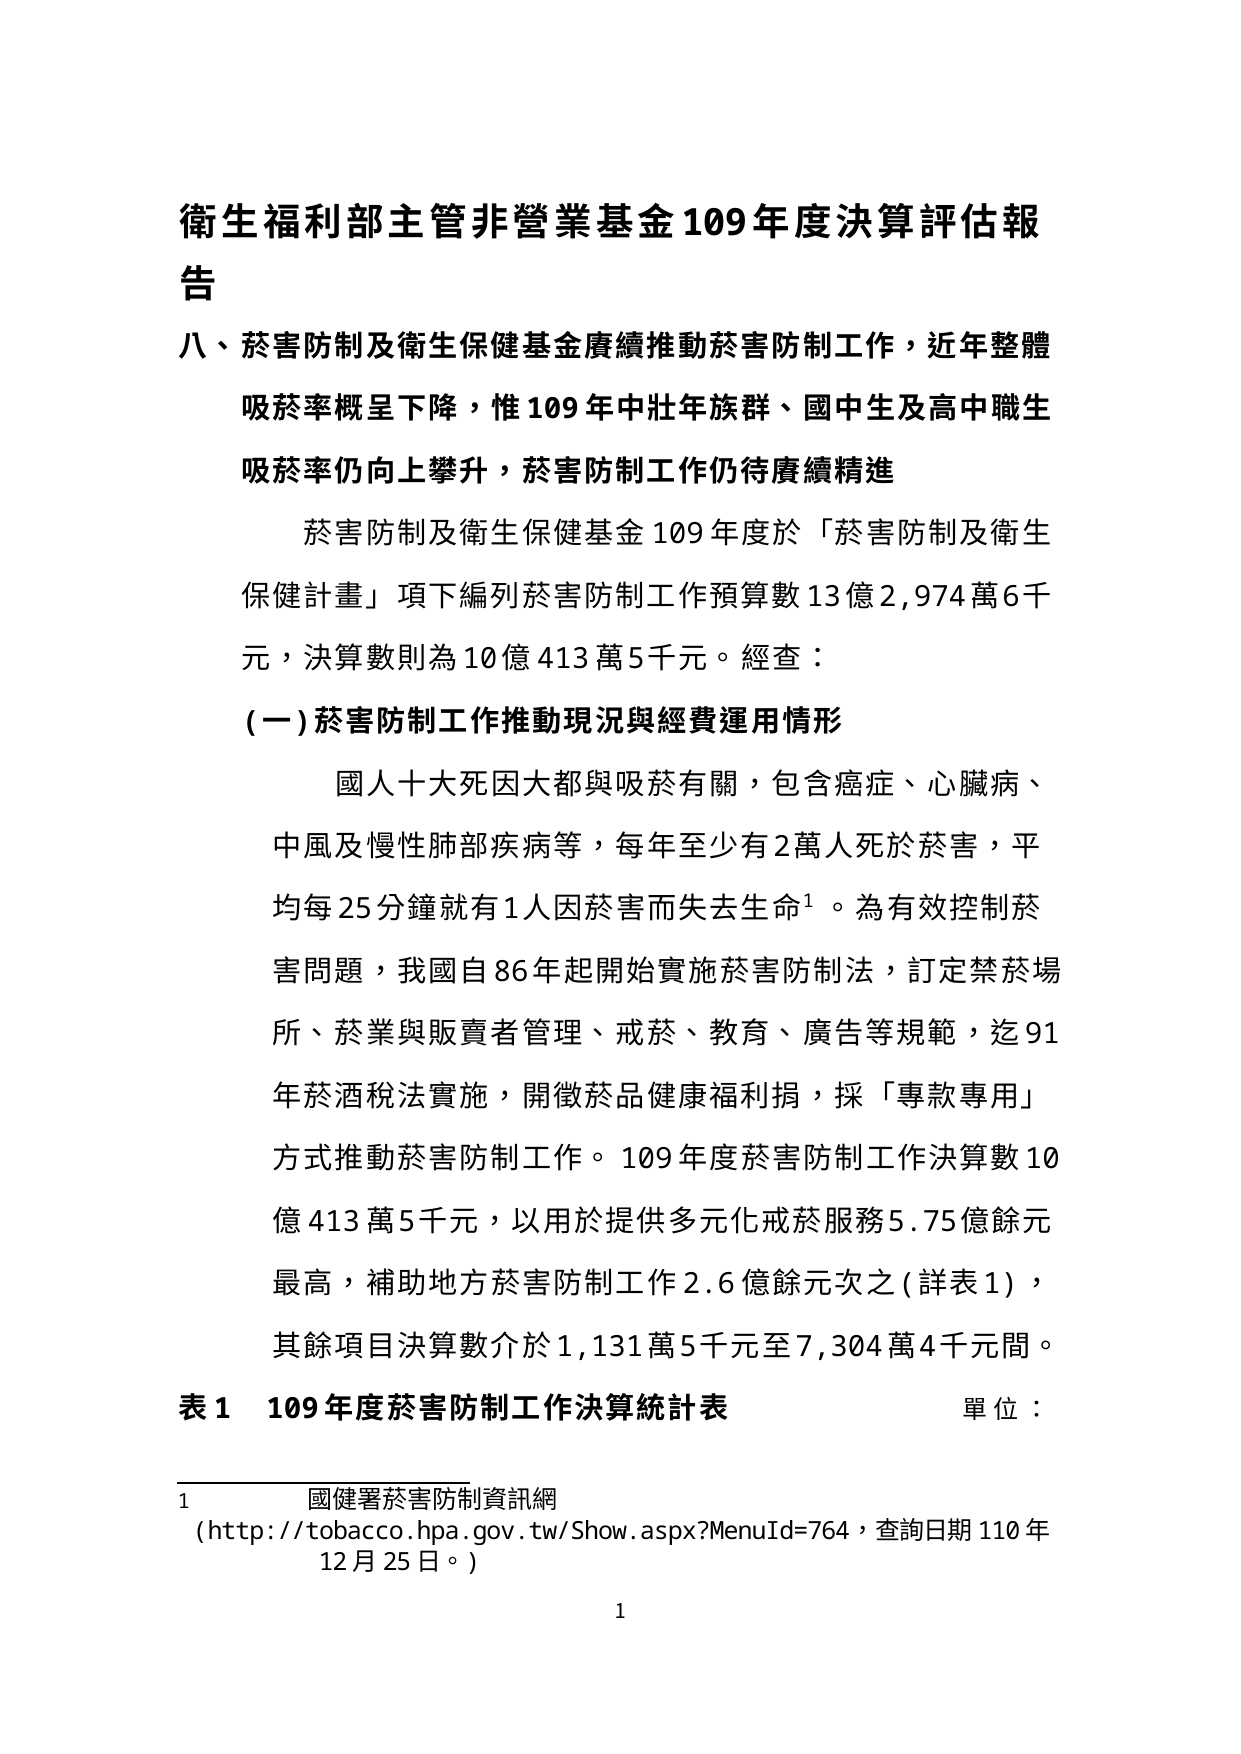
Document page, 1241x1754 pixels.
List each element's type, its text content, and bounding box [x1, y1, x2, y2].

text 衛生福利部主管非營業基金109年度決算評估報告 [177, 177, 1063, 302]
text 菸害防制及衛生保健基金109年度於「菸害防制及衛生保健計畫」項下編列菸害防制工作預算數13億2,974萬6千元，決算數則為10億413萬5千元。經查： [236, 490, 1063, 677]
text 八、菸害防制及衛生保健基金賡續推動菸害防制工作，近年整體吸菸率概呈下降，惟109年中壯年族群、國中生及高中職生吸菸率仍向上攀升，菸害防制工作仍待賡續精進 [177, 302, 1063, 490]
text 表1 109年度菸害防制工作決算統計表 單位： [177, 1365, 1078, 1427]
text 國人十大死因大都與吸菸有關，包含癌症、心臟病、中風及慢性肺部疾病等，每年至少有2萬人死於菸害，平均每25分鐘就有1人因菸害而失去生命。為有效控制菸害問題，我國自86年起開始實施菸害防制法，訂定禁菸場所、菸業與販賣者管理、戒菸、教育、廣告等規範，迄91年菸酒稅法實施，開徵菸品健康福利捐，採「專款專用」方式推動菸害防制工作。109年度菸害防制工作決算數10億413萬5千元，以用於提供多元化戒菸服務5.75億餘元最高，補助地方菸害防制工作2.6億餘元次之(詳表1)，其餘項目決算數介於1,131萬5千元至7,304萬4千元間。 [266, 740, 1063, 1365]
text 國健署菸害防制資訊網 [177, 1483, 1063, 1514]
text (一)菸害防制工作推動現況與經費運用情形 [236, 677, 1063, 740]
text (http://tobacco.hpa.gov.tw/Show.aspx?MenuId=764，查詢日期110年12月25日。) [177, 1514, 1063, 1577]
